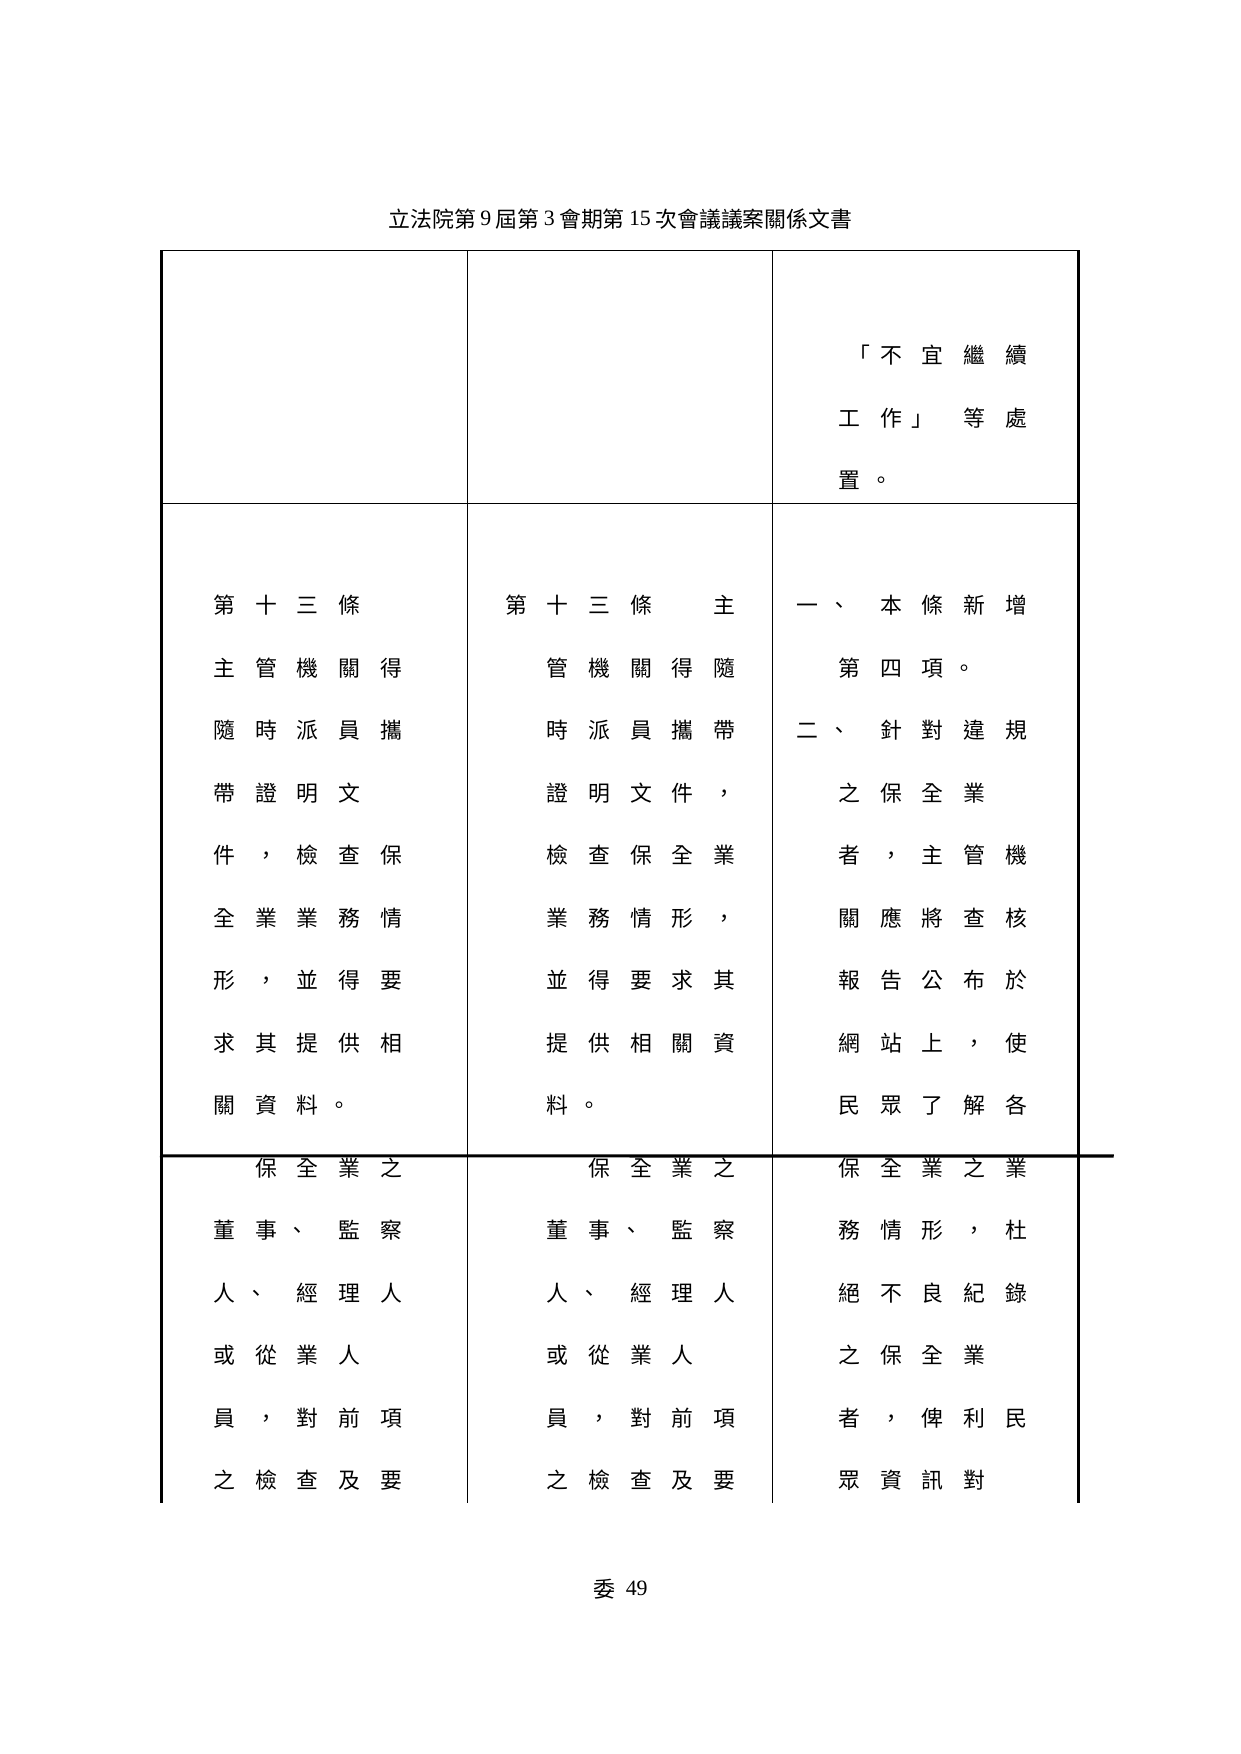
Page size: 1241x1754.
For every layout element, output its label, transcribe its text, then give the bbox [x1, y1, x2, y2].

table_cell 第十三條 主管機關得隨時派員攜帶證明文件，檢查保全業業務情形，並得要求其提供相關資料。 [163, 504, 467, 1154]
table_cell 保全業之董事、監察人、經理人或從業人員，對前項之檢查及要 [468, 1158, 772, 1503]
table_cell 「不宜繼續工作」等處置。 [773, 251, 1077, 503]
table_cell 第十三條 主管機關得隨時派員攜帶證明文件，檢查保全業業務情形，並得要求其提供相關資料。 [468, 504, 772, 1154]
table_cell [163, 251, 467, 503]
table_cell [468, 251, 772, 503]
table_cell 保全業之業務情形，杜絕不良紀錄之保全業者，俾利民眾資訊對 [773, 1158, 1077, 1503]
table_cell 一、本條新增第四項。 二、針對違規之保全業者，主管機關應將查核報告公布於網站上，使民眾了解各 [773, 504, 1077, 1154]
table_cell 保全業之董事、監察人、經理人或從業人員，對前項之檢查及要 [163, 1158, 467, 1503]
